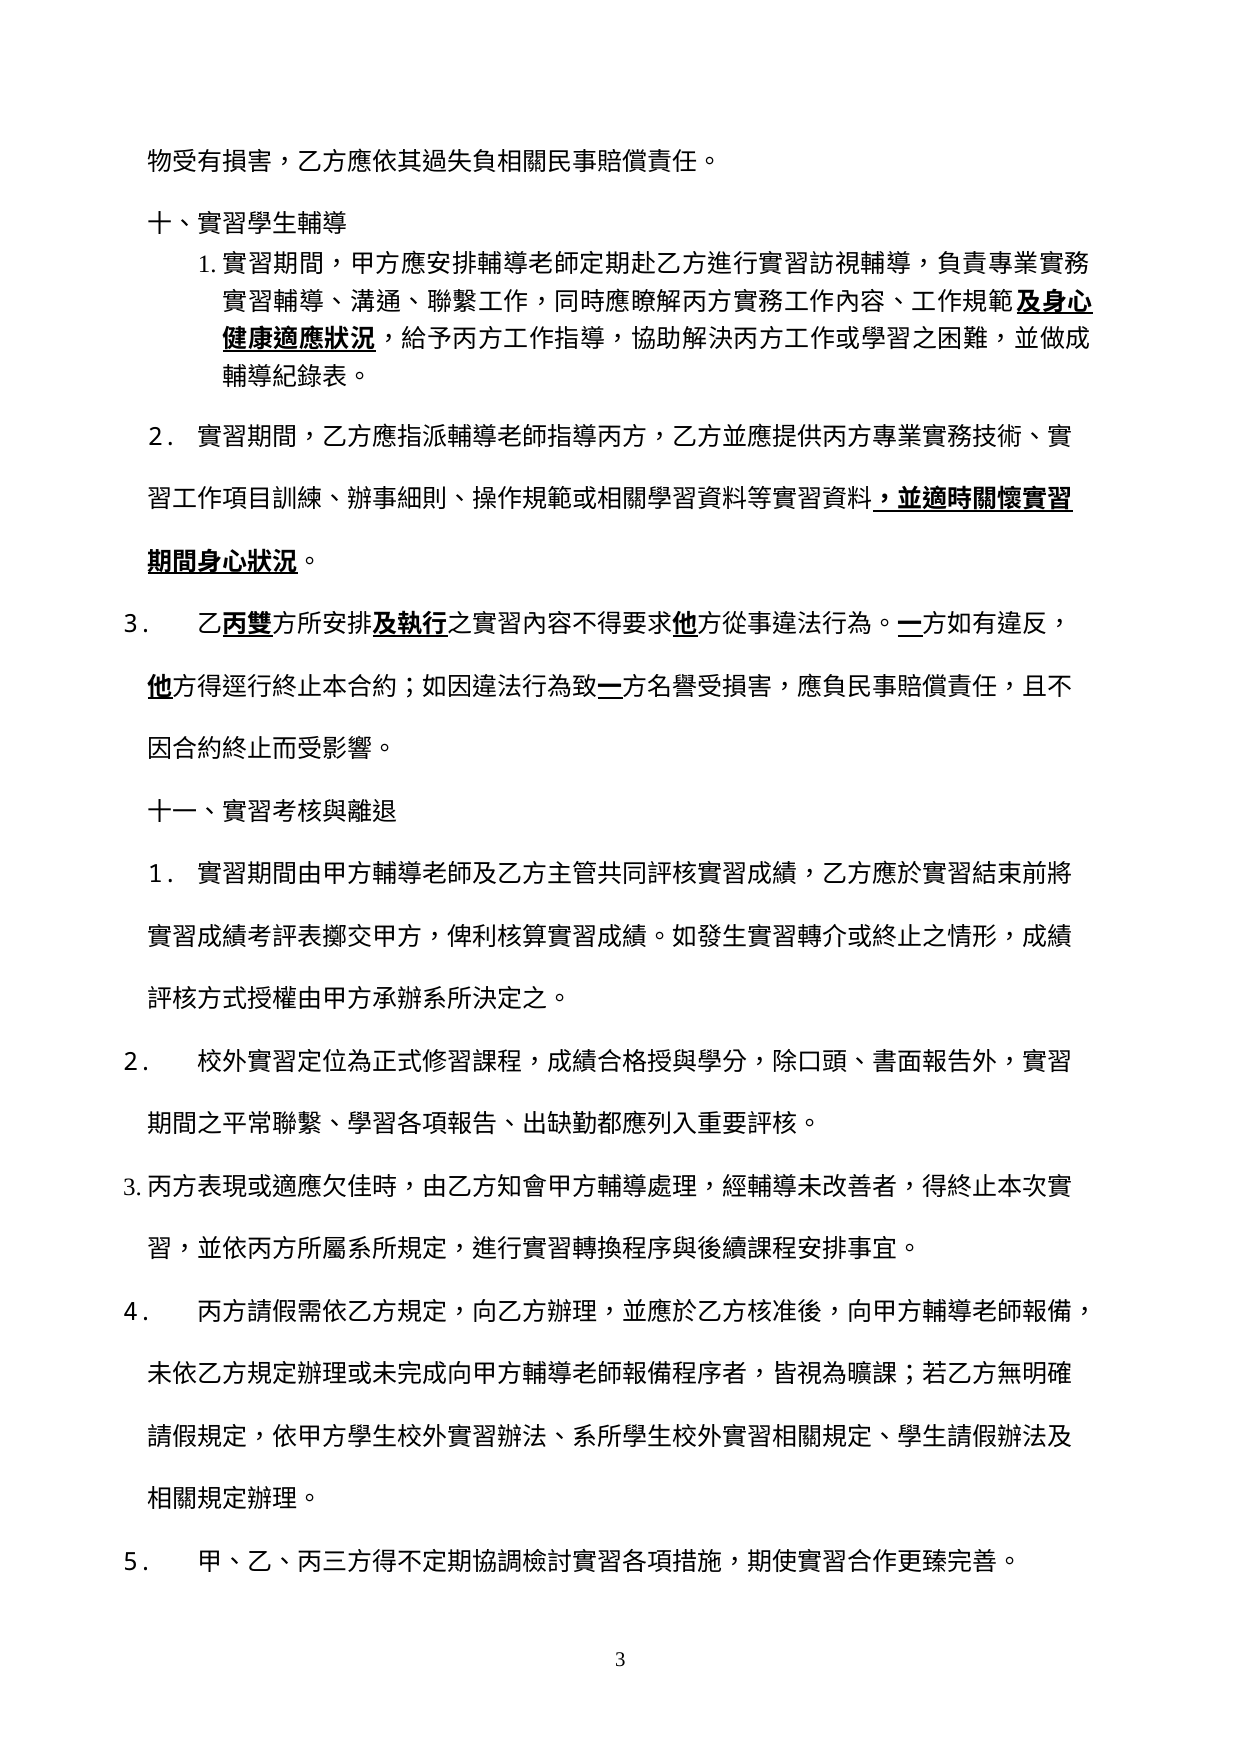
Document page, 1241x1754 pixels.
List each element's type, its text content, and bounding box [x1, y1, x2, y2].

list 丙方表現或適應欠佳時，由乙方知會甲方輔導處理，經輔導未改善者，得終止本次實習，並依丙方所屬系所規定，進行實習轉換程序與後續課程安排事宜。 [123, 1143, 1089, 1268]
list 甲、乙、丙三方得不定期協調檢討實習各項措施，期使實習合作更臻完善。 [123, 1518, 1089, 1580]
list 實習期間，乙方應指派輔導老師指導丙方，乙方並應提供丙方專業實務技術、實習工作項目訓練、辦事細則、操作規範或相關學習資料等實習資料，並適時關懷實習期間身心狀況。 [148, 393, 1090, 580]
text 十一、實習考核與離退 [148, 768, 1090, 830]
list 乙丙雙方所安排及執行之實習內容不得要求他方從事違法行為。一方如有違反，他方得逕行終止本合約；如因違法行為致一方名譽受損害，應負民事賠償責任，且不因合約終止而受影響。 [123, 580, 1090, 768]
list 實習期間由甲方輔導老師及乙方主管共同評核實習成績，乙方應於實習結束前將實習成績考評表擲交甲方，俾利核算實習成績。如發生實習轉介或終止之情形，成績評核方式授權由甲方承辦系所決定之。 [148, 830, 1089, 1018]
list 丙方請假需依乙方規定，向乙方辦理，並應於乙方核准後，向甲方輔導老師報備，未依乙方規定辦理或未完成向甲方輔導老師報備程序者，皆視為曠課；若乙方無明確請假規定，依甲方學生校外實習辦法、系所學生校外實習相關規定、學生請假辦法及相關規定辦理。 [123, 1268, 1089, 1518]
list 校外實習定位為正式修習課程，成績合格授與學分，除口頭、書面報告外，實習期間之平常聯繫、學習各項報告、出缺勤都應列入重要評核。 [123, 1018, 1089, 1143]
list 物受有損害，乙方應依其過失負相關民事賠償責任。 [148, 118, 1090, 180]
text 十、實習學生輔導 [148, 180, 1090, 243]
list 實習期間，甲方應安排輔導老師定期赴乙方進行實習訪視輔導，負責專業實務實習輔導、溝通、聯繫工作，同時應瞭解丙方實務工作內容、工作規範及身心健康適應狀況，給予丙方工作指導，協助解決丙方工作或學習之困難，並做成輔導紀錄表。 [198, 243, 1092, 393]
